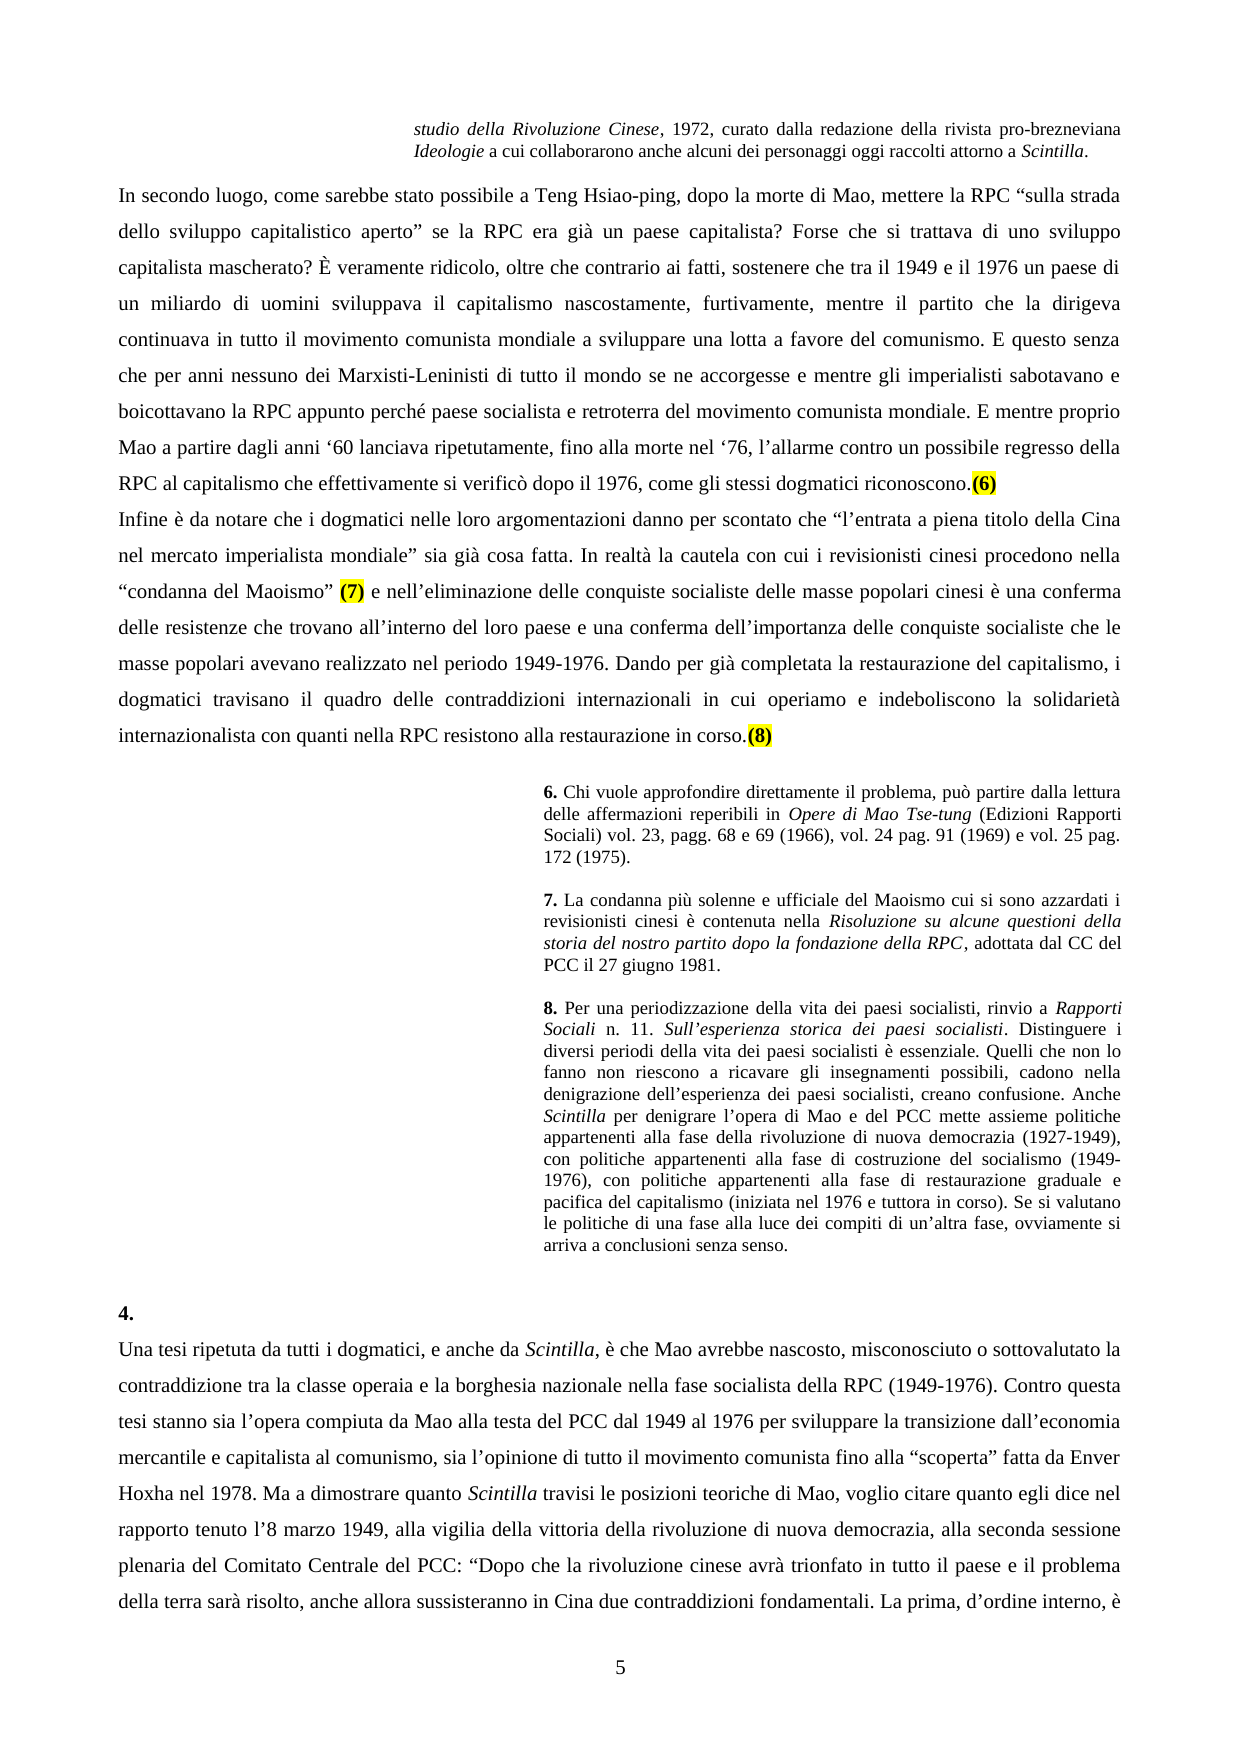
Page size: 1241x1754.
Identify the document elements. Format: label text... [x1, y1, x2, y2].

text Una tesi ripetuta da tutti i dogmatici, e anche da Scintilla, è che Mao avrebbe nascosto, misconosciuto o sottovalutato la contraddizione tra la classe operaia e la borghesia nazionale nella fase socialista della RPC (1949-1976). Contro questa tesi stanno sia l’opera compiuta da Mao alla testa del PCC dal 1949 al 1976 per sviluppare la transizione dall’economia mercantile e capitalista al comunismo, sia l’opinione di tutto il movimento comunista fino alla “scoperta” fatta da Enver Hoxha nel 1978. Ma a dimostrare quanto Scintilla travisi le posizioni teoriche di Mao, voglio citare quanto egli dice nel rapporto tenuto l’8 marzo 1949, alla vigilia della vittoria della rivoluzione di nuova democrazia, alla seconda sessione plenaria del Comitato Centrale del PCC: “Dopo che la rivoluzione cinese avrà trionfato in tutto il paese e il problema della terra sarà risolto, anche allora sussisteranno in Cina due contraddizioni fondamentali. La prima, d’ordine interno, è [118, 1337, 1122, 1613]
text In secondo luogo, come sarebbe stato possibile a Teng Hsiao-ping, dopo la morte di Mao, mettere la RPC “sulla strada dello sviluppo capitalistico aperto” se la RPC era già un paese capitalista? Forse che si trattava di uno sviluppo capitalista mascherato? È veramente ridicolo, oltre che contrario ai fatti, sostenere che tra il 1949 e il 1976 un paese di un miliardo di uomini sviluppava il capitalismo nascostamente, furtivamente, mentre il partito che la dirigeva continuava in tutto il movimento comunista mondiale a sviluppare una lotta a favore del comunismo. E questo senza che per anni nessuno dei Marxisti-Leninisti di tutto il mondo se ne accorgesse e mentre gli imperialisti sabotavano e boicottavano la RPC appunto perché paese socialista e retroterra del movimento comunista mondiale. E mentre proprio Mao a partire dagli anni ‘60 lanciava ripetutamente, fino alla morte nel ‘76, l’allarme contro un possibile regresso della RPC al capitalismo che effettivamente si verificò dopo il 1976, come gli stessi dogmatici riconoscono.(6) [118, 183, 1122, 495]
text Infine è da notare che i dogmatici nelle loro argomentazioni danno per scontato che “l’entrata a piena titolo della Cina nel mercato imperialista mondiale” sia già cosa fatta. In realtà la cautela con cui i revisionisti cinesi procedono nella “condanna del Maoismo” (7) e nell’eliminazione delle conquiste socialiste delle masse popolari cinesi è una conferma delle resistenze che trovano all’interno del loro paese e una conferma dell’importanza delle conquiste socialiste che le masse popolari avevano realizzato nel periodo 1949-1976. Dando per già completata la restaurazione del capitalismo, i dogmatici travisano il quadro delle contraddizioni internazionali in cui operiamo e indeboliscono la solidarietà internazionalista con quanti nella RPC resistono alla restaurazione in corso.(8) [118, 507, 1122, 747]
text studio della Rivoluzione Cinese, 1972, curato dalla redazione della rivista pro-brezneviana Ideologie a cui collaborarono anche alcuni dei personaggi oggi raccolti attorno a Scintilla. [413, 118, 1122, 161]
text 8. Per una periodizzazione della vita dei paesi socialisti, rinvio a Rapporti Sociali n. 11. Sull’esperienza storica dei paesi socialisti. Distinguere i diversi periodi della vita dei paesi socialisti è essenziale. Quelli che non lo fanno non riescono a ricavare gli insegnamenti possibili, cadono nella denigrazione dell’esperienza dei paesi socialisti, creano confusione. Anche Scintilla per denigrare l’opera di Mao e del PCC mette assieme politiche appartenenti alla fase della rivoluzione di nuova democrazia (1927-1949), con politiche appartenenti alla fase di costruzione del socialismo (1949-1976), con politiche appartenenti alla fase di restaurazione graduale e pacifica del capitalismo (iniziata nel 1976 e tuttora in corso). Se si valutano le politiche di una fase alla luce dei compiti di un’altra fase, ovviamente si arriva a conclusioni senza senso. [543, 997, 1122, 1255]
text 4. [118, 1301, 1122, 1325]
text 6. Chi vuole approfondire direttamente il problema, può partire dalla lettura delle affermazioni reperibili in Opere di Mao Tse-tung (Edizioni Rapporti Sociali) vol. 23, pagg. 68 e 69 (1966), vol. 24 pag. 91 (1969) e vol. 25 pag. 172 (1975). [543, 781, 1122, 867]
text 7. La condanna più solenne e ufficiale del Maoismo cui si sono azzardati i revisionisti cinesi è contenuta nella Risoluzione su alcune questioni della storia del nostro partito dopo la fondazione della RPC, adottata dal CC del PCC il 27 giugno 1981. [543, 889, 1122, 975]
